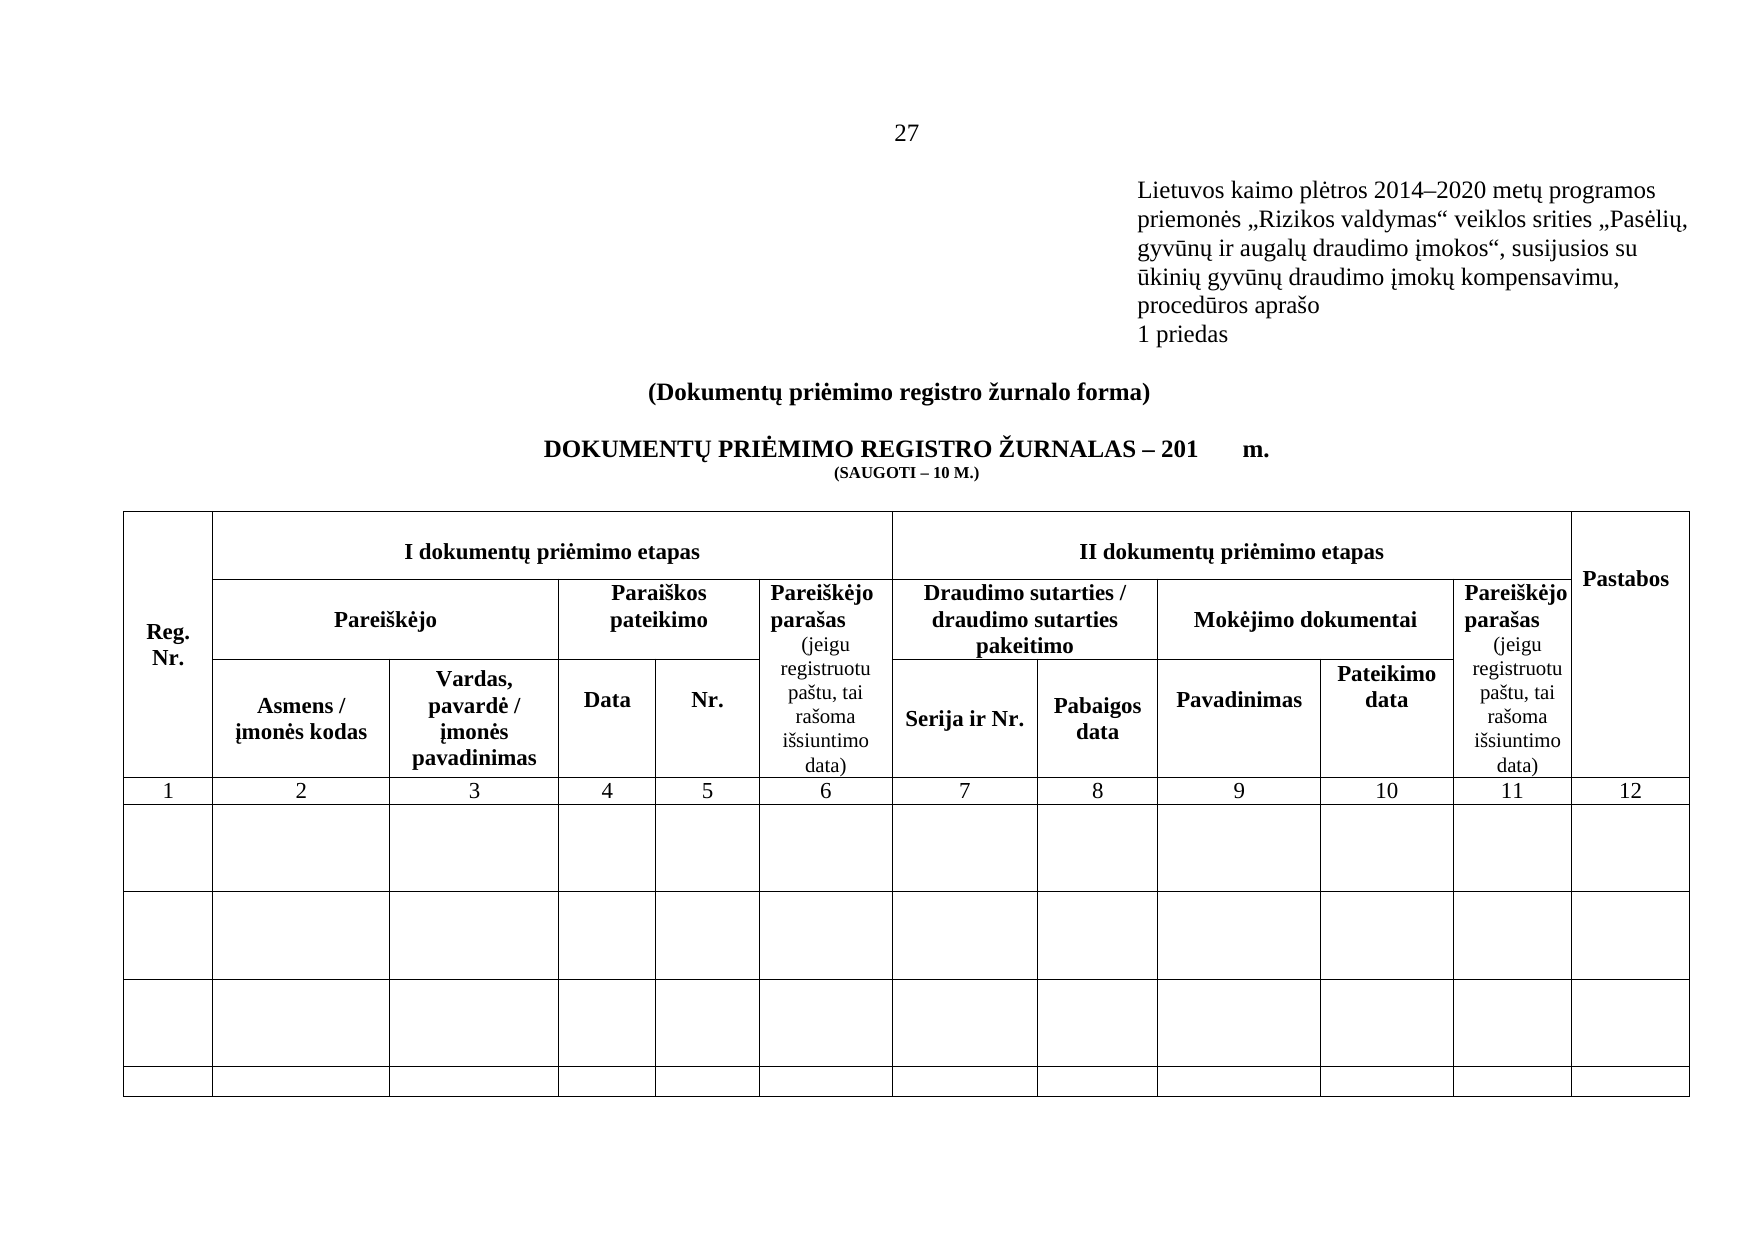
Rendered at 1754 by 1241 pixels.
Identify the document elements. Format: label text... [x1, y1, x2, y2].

text 1 priedas [1137, 319, 1695, 348]
table_cell 5 [656, 778, 759, 804]
table_cell 10 [1321, 778, 1453, 804]
table_cell [390, 1067, 558, 1096]
table_cell Draudimo sutarties / draudimo sutarties pakeitimo [893, 580, 1157, 658]
table_cell Paraiškos pateikimo [559, 580, 759, 658]
table_cell [1321, 805, 1453, 891]
table_cell Data [559, 660, 655, 777]
table_cell Pareiškėjo [213, 580, 558, 658]
table_cell 2 [213, 778, 389, 804]
table_cell [559, 805, 655, 891]
table_cell [1321, 980, 1453, 1066]
table_cell Serija ir Nr. [893, 660, 1037, 777]
table_cell [124, 805, 212, 891]
table_cell [559, 980, 655, 1066]
table_cell 11 [1454, 778, 1571, 804]
table_cell [213, 892, 389, 978]
table_cell [1572, 805, 1689, 891]
text DOKUMENTŲ PRIĖMIMO REGISTRO ŽURNALAS – 201 m. [118, 434, 1695, 463]
table_cell [760, 1067, 892, 1096]
table_cell 4 [559, 778, 655, 804]
table_cell [893, 805, 1037, 891]
table_cell [893, 892, 1037, 978]
table_cell [124, 980, 212, 1066]
table_cell 12 [1572, 778, 1689, 804]
table_cell [1158, 980, 1320, 1066]
table_cell [893, 980, 1037, 1066]
table_cell [1572, 1067, 1689, 1096]
table_cell [1038, 892, 1157, 978]
table_cell [390, 892, 558, 978]
table_cell [1158, 805, 1320, 891]
table_cell Vardas, pavardė / įmonės pavadinimas [390, 660, 558, 777]
text (saugoti – 10 m.) [118, 463, 1695, 482]
table_cell [1572, 892, 1689, 978]
table_cell 6 [760, 778, 892, 804]
table_cell [893, 1067, 1037, 1096]
table_cell Pateikimo data [1321, 660, 1453, 777]
table_cell [656, 980, 759, 1066]
table_cell 7 [893, 778, 1037, 804]
table_cell [559, 1067, 655, 1096]
table_cell [124, 892, 212, 978]
table_cell [1321, 892, 1453, 978]
table_cell [213, 805, 389, 891]
table_cell [1038, 805, 1157, 891]
table_header II dokumentų priėmimo etapas [893, 512, 1571, 578]
text Lietuvos kaimo plėtros 2014–2020 metų programos priemonės „Rizikos valdymas“ veiklos srities „Pasėlių, gyvūnų ir augalų draudimo įmokos“, susijusios su ūkinių gyvūnų draudimo įmokų kompensavimu, procedūros aprašo [1137, 176, 1701, 319]
table_cell [124, 1067, 212, 1096]
table_cell Pavadinimas [1158, 660, 1320, 777]
table_cell Nr. [656, 660, 759, 777]
table_cell [1454, 805, 1571, 891]
table_cell 1 [124, 778, 212, 804]
table_cell [1038, 980, 1157, 1066]
table_cell Mokėjimo dokumentai [1158, 580, 1453, 658]
table_cell [213, 980, 389, 1066]
table_cell [1321, 1067, 1453, 1096]
table_cell [1038, 1067, 1157, 1096]
table_header Reg. Nr. [124, 512, 212, 777]
table_header I dokumentų priėmimo etapas [213, 512, 892, 578]
table_cell [656, 892, 759, 978]
table_cell [760, 980, 892, 1066]
table_cell [1572, 980, 1689, 1066]
table_header Pastabos [1572, 512, 1689, 777]
table_cell [760, 892, 892, 978]
table_cell Asmens / įmonės kodas [213, 660, 389, 777]
table_cell Pareiškėjo parašas (jeigu registruotu paštu, tai rašoma išsiuntimo data) [1454, 580, 1571, 777]
table_cell 3 [390, 778, 558, 804]
table_cell [656, 805, 759, 891]
table_cell [760, 805, 892, 891]
table_cell [1454, 892, 1571, 978]
table_cell [390, 980, 558, 1066]
table_cell 8 [1038, 778, 1157, 804]
table_cell 9 [1158, 778, 1320, 804]
table_cell [559, 892, 655, 978]
table_cell Pabaigos data [1038, 660, 1157, 777]
table_cell [390, 805, 558, 891]
table_cell [213, 1067, 389, 1096]
table_cell [1454, 980, 1571, 1066]
table_cell [1454, 1067, 1571, 1096]
table_cell [1158, 1067, 1320, 1096]
table_cell [656, 1067, 759, 1096]
table_cell [1158, 892, 1320, 978]
table_cell Pareiškėjo parašas (jeigu registruotu paštu, tai rašoma išsiuntimo data) [760, 580, 892, 777]
text (Dokumentų priėmimo registro žurnalo forma) [118, 377, 1680, 406]
